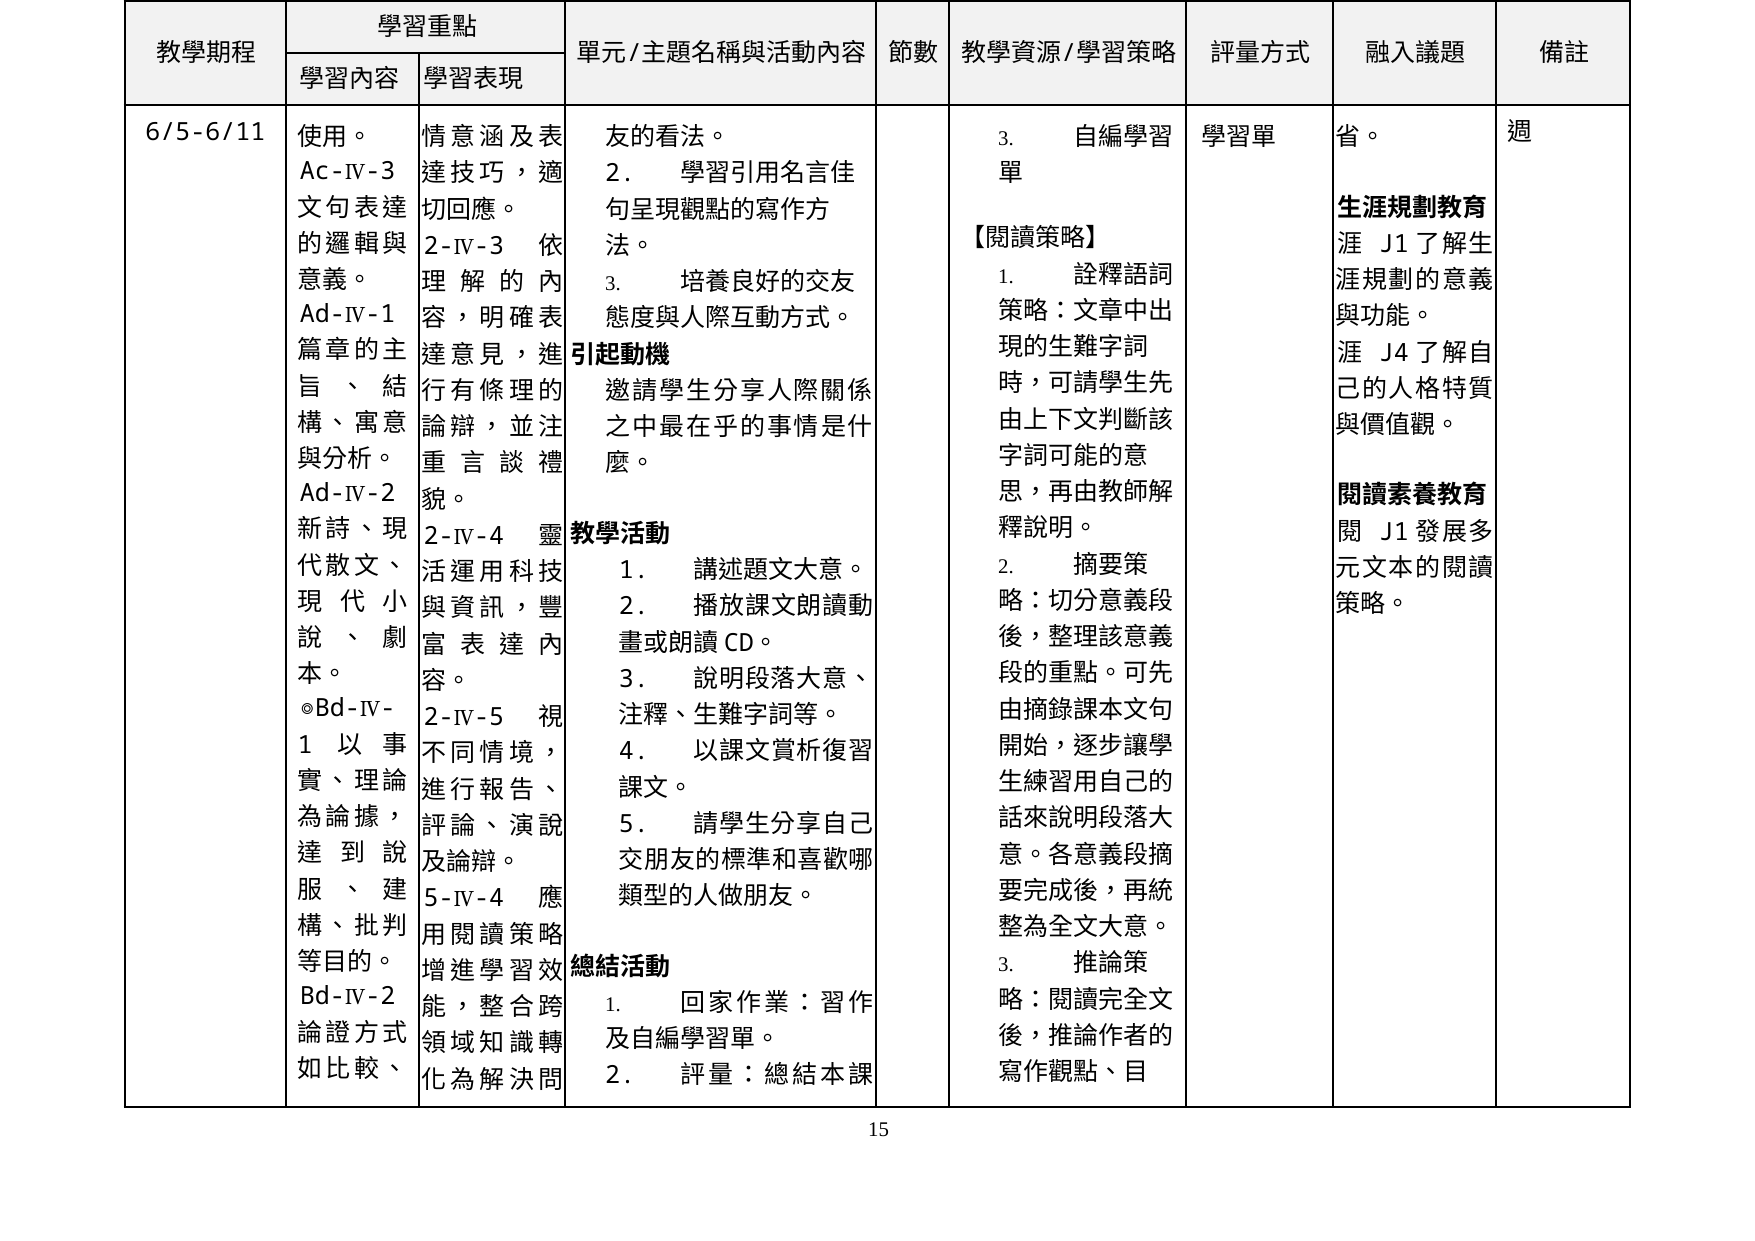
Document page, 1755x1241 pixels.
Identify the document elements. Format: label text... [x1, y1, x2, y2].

table_cell 省。 生涯規劃教育 涯 J1了解生涯規劃的意義與功能。 涯 J4了解自己的人格特質與價值觀。 閱讀素養教育 閱 J1發展多元文本的閱讀策略。 [1334, 106, 1495, 1106]
table_cell 學習內容 [287, 54, 418, 104]
table_cell 第八課 談交友 教學重點 理解作者對於交友的看法。 學習引用名言佳句呈現觀點的寫作方法。 培養良好的交友態度與人際互動方式。 引起動機 邀請學生分享人際關係之中最在乎的事情是什麼。 教學活動 講述題文大意。 播放課文朗讀動畫或朗讀CD。 說明段落大意、注釋、生難字詞等。 以課文賞析復習課文。 請學生分享自己交朋友的標準和喜歡哪類型的人做朋友。 總結活動 回家作業：習作及自編學習單。 評量：總結本課已教過的知識，或以口頭提問、學習單的方式檢測學生學習狀況，加強學生不足的地方。 [566, 106, 875, 1106]
table_cell 教學資源 課本 備課用書 自編學習單 【閱讀策略】 詮釋語詞策略：文章中出現的生難字詞時，可請學生先由上下文判斷該字詞可能的意思，再由教師解釋說明。 摘要策略：切分意義段後，整理該意義段的重點。可先由摘錄課本文句開始，逐步讓學生練習用自己的話來說明段落大意。各意義段摘要完成後，再統整為全文大意。 推論策略：閱讀完全文後，推論作者的寫作觀點、目的、特色等。可利用課文賞析輔助此部分的教學。 [950, 106, 1185, 1106]
table_header 評量方式 [1187, 2, 1332, 104]
table_cell 學習單 [1187, 106, 1332, 1106]
table_header 教學資源/學習策略 [950, 2, 1185, 104]
table_header 教學期程 [126, 2, 285, 104]
table_cell 使用。 Ac-Ⅳ-3 文句表達的邏輯與意義。 Ad-Ⅳ-1篇章的主旨、結構、寓意與分析。 Ad-Ⅳ-2新詩、現代散文、現代小說、劇本。 ◎Bd-Ⅳ-1以事實、理論為論據，達到說服、建構、批判等目的。 Bd-Ⅳ-2論證方式如比較、 [287, 106, 418, 1106]
table_header 節數 [877, 2, 948, 104]
table_header 學習重點 [287, 2, 564, 52]
table_header 融入議題 [1334, 2, 1495, 104]
table_header 備註 [1497, 2, 1629, 104]
table_header 單元/主題名稱與活動內容 [566, 2, 875, 104]
table_cell 週 [1497, 106, 1629, 1106]
table_cell [877, 106, 948, 1106]
table_cell 情意涵及表達技巧，適切回應。 2-Ⅳ-3 依理解的內容，明確表達意見，進行有條理的論辯，並注重言談禮貌。 2-Ⅳ-4 靈活運用科技與資訊，豐富表達內容。 2-Ⅳ-5 視不同情境，進行報告、評論、演說及論辯。 5-Ⅳ-4 應用閱讀策略增進學習效能，整合跨領域知識轉化為解決問 [420, 106, 564, 1106]
table_cell 6/5-6/11 [126, 106, 285, 1106]
table_cell 學習表現 [420, 54, 564, 104]
